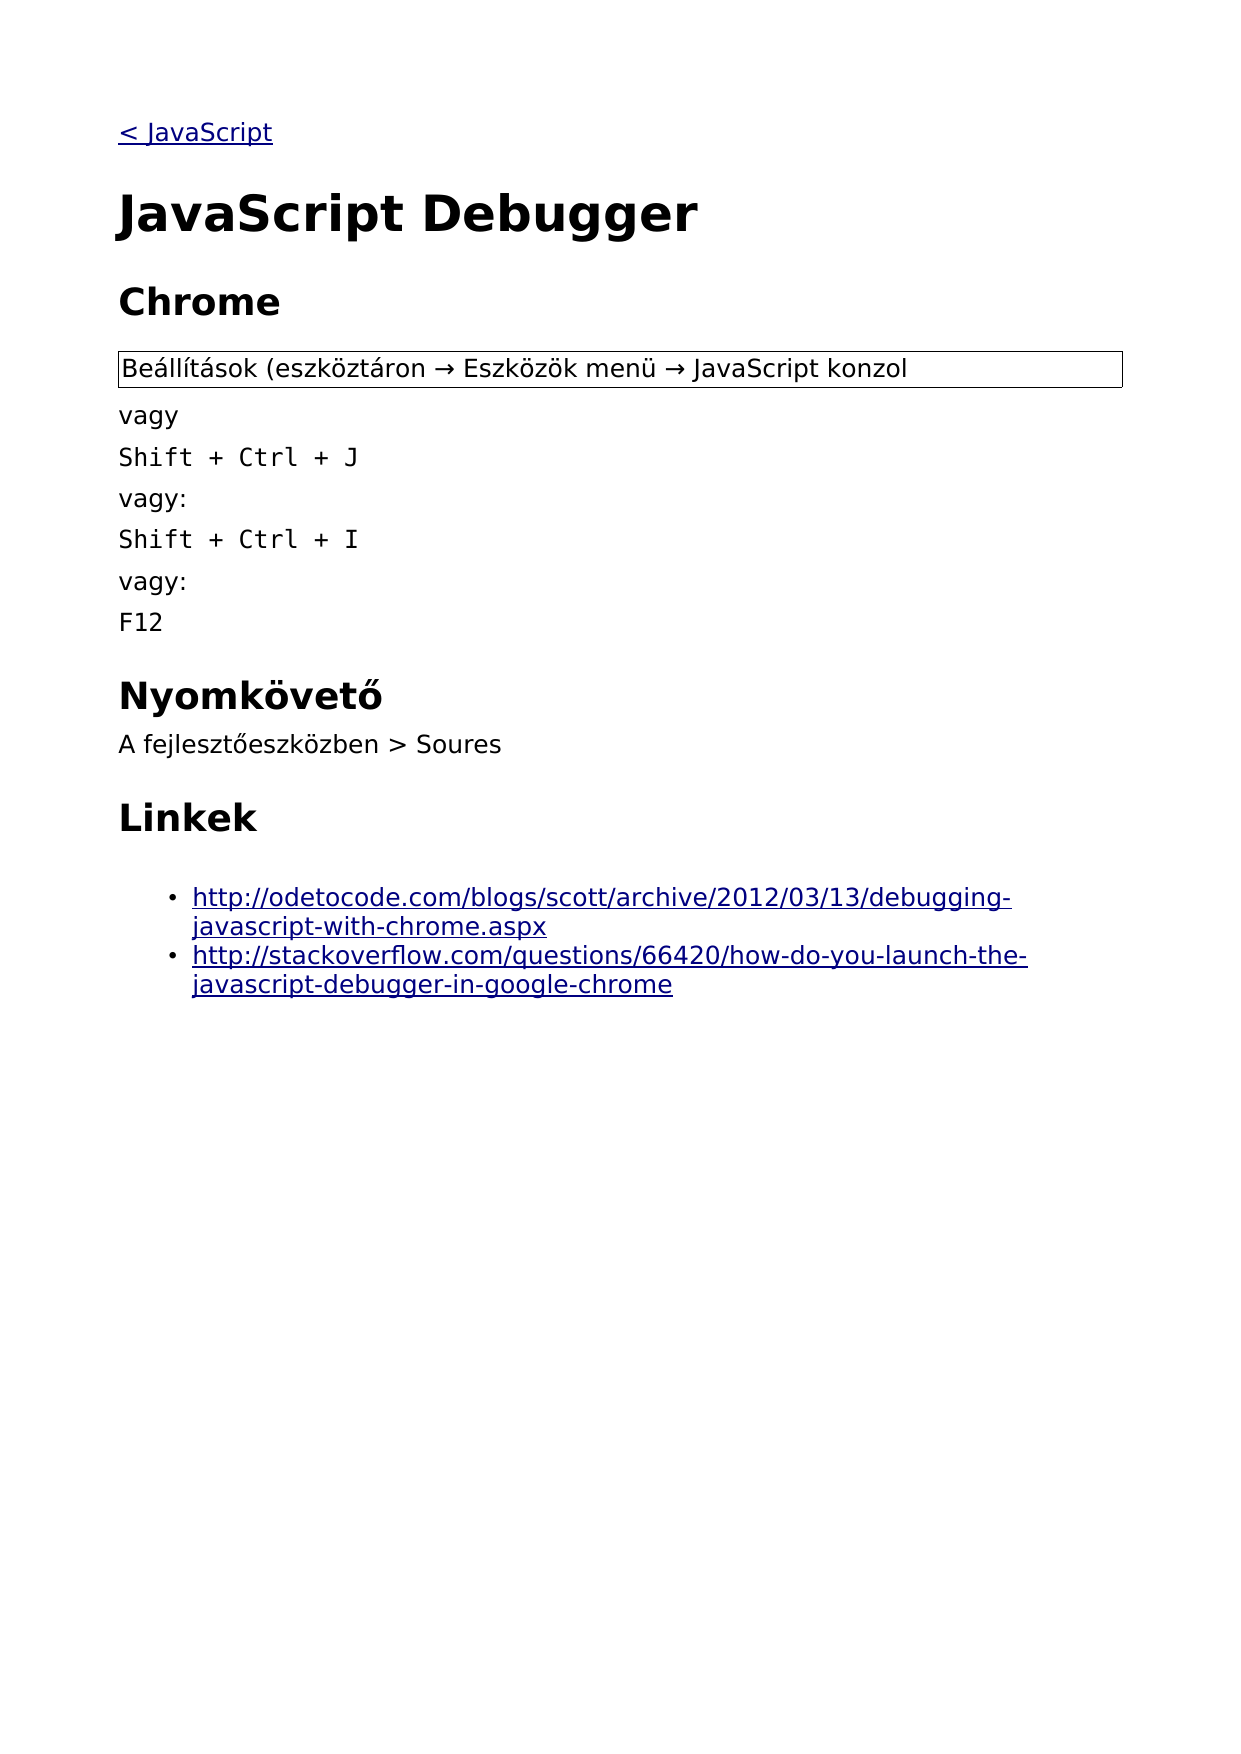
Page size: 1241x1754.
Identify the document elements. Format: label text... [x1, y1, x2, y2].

text Shift + Ctrl + J [118, 443, 1122, 472]
text Shift + Ctrl + I [118, 526, 1122, 555]
subtitle Linkek [118, 797, 1122, 841]
table_header Beállítások (eszköztáron → Eszközök menü → JavaScript konzol [119, 352, 1122, 387]
text vagy [118, 401, 1122, 431]
list http://stackoverflow.com/questions/66420/how-do-you-launch-the-javascript-debugger-in-google-chrome [177, 941, 1122, 999]
subtitle Nyomkövető [118, 674, 1122, 718]
list http://odetocode.com/blogs/scott/archive/2012/03/13/debugging-javascript-with-chrome.aspx [177, 883, 1122, 941]
text vagy: [118, 567, 1122, 596]
text < JavaScript [118, 118, 1122, 147]
text vagy: [118, 484, 1122, 513]
subtitle Chrome [118, 281, 1122, 324]
text F12 [118, 608, 1122, 637]
text A fejlesztőeszközben > Soures [118, 730, 1122, 759]
subtitle JavaScript Debugger [118, 185, 1122, 243]
